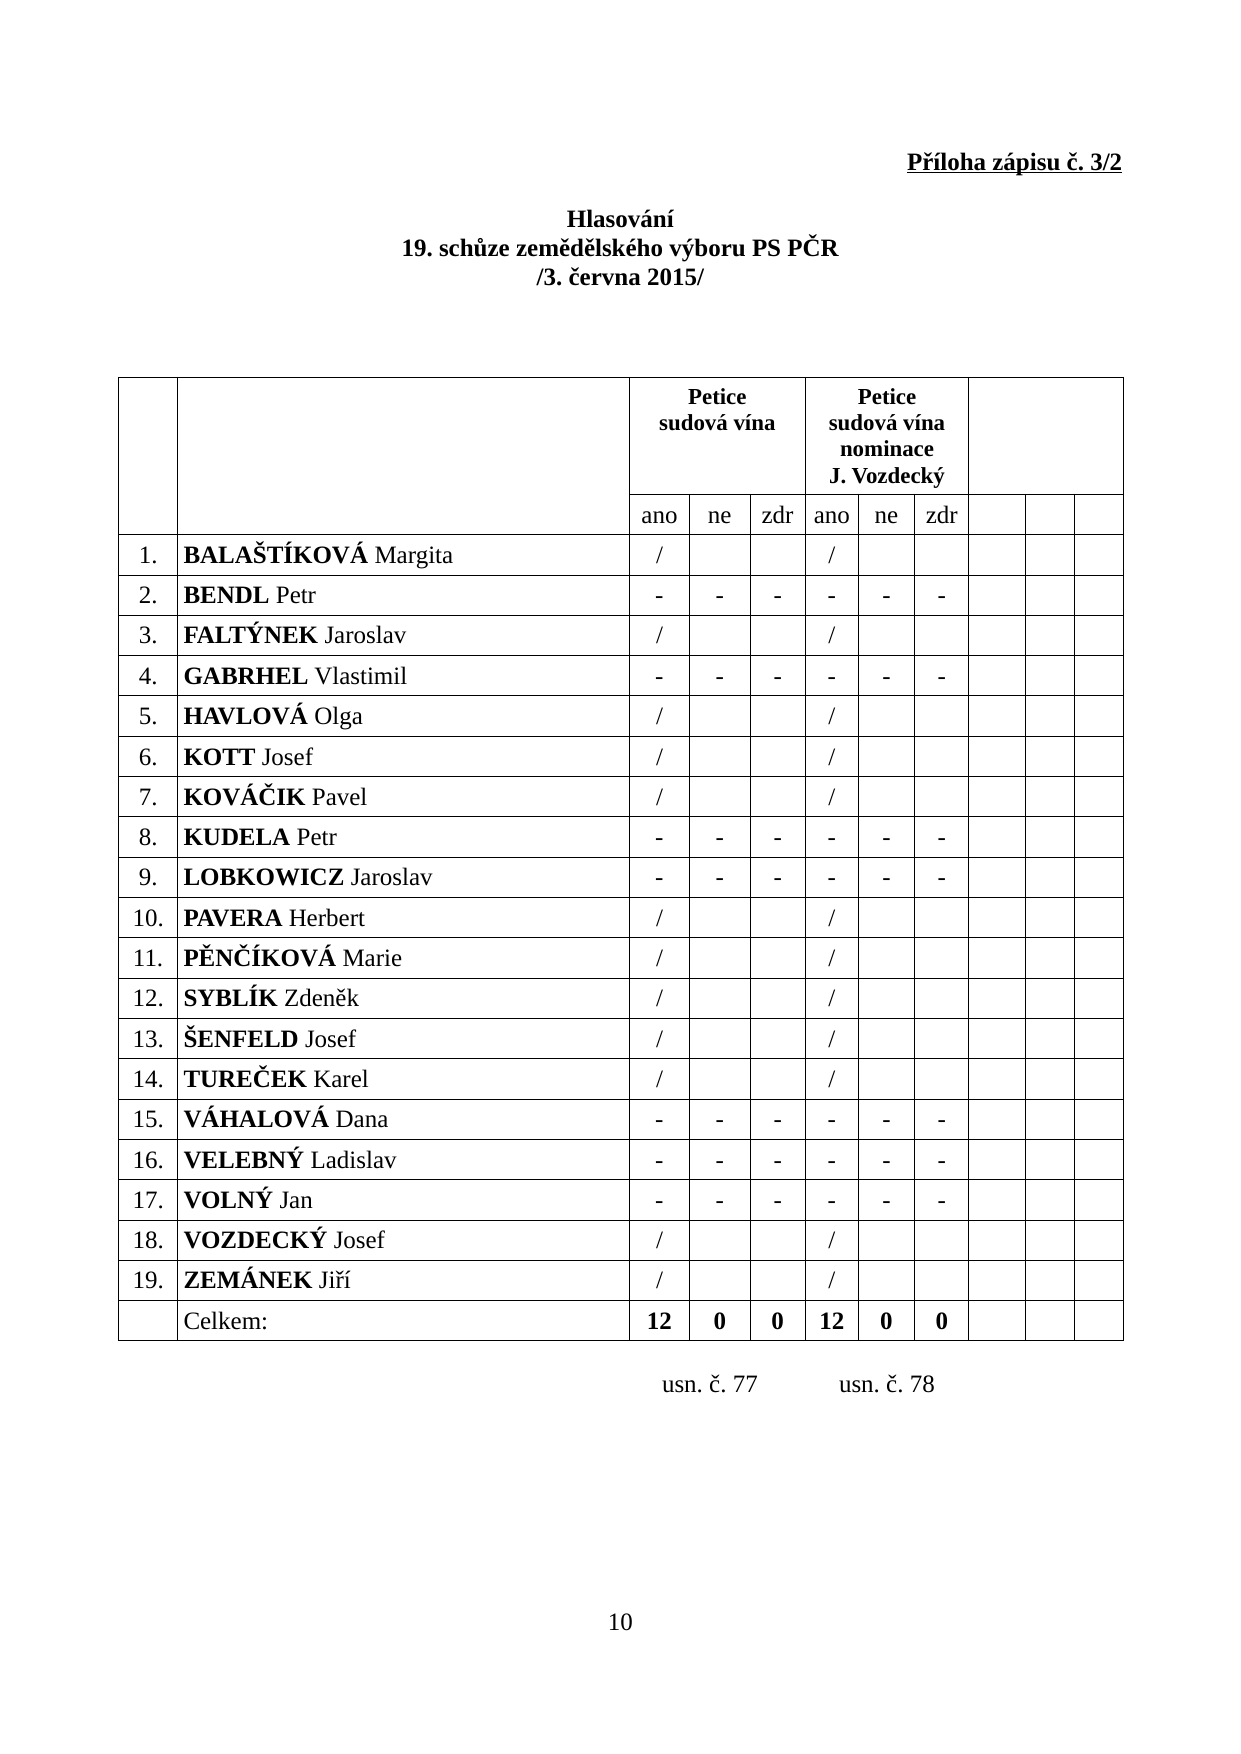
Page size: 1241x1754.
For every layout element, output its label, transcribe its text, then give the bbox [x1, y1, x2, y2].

table_cell / [806, 696, 858, 736]
table_cell [1026, 616, 1074, 655]
table_cell / [630, 1261, 689, 1300]
table_cell [1026, 656, 1074, 695]
table_cell / [806, 1019, 858, 1058]
table_cell [1026, 898, 1074, 937]
table_cell - [859, 1180, 914, 1219]
table_cell [859, 1261, 914, 1300]
table_cell / [630, 938, 689, 978]
table_cell [1075, 1059, 1123, 1098]
table_cell [915, 777, 968, 816]
table_cell - [630, 858, 689, 897]
table_header [969, 378, 1123, 494]
table_cell [690, 1221, 750, 1260]
table_cell - [806, 1180, 858, 1219]
table_cell / [630, 777, 689, 816]
text Příloha zápisu č. 3/2 [118, 147, 1122, 176]
table_cell - [915, 1140, 968, 1179]
table_cell / [806, 616, 858, 655]
table_cell 19. [119, 1261, 177, 1300]
table_cell 17. [119, 1180, 177, 1219]
table_cell GABRHEL Vlastimil [178, 656, 629, 695]
table_cell 2. [119, 576, 177, 615]
table_cell [915, 737, 968, 776]
table_cell [1075, 1261, 1123, 1300]
table_cell - [630, 656, 689, 695]
table_header Petice sudová vína nominace J. Vozdecký [806, 378, 968, 494]
table_cell / [806, 979, 858, 1018]
table_cell / [806, 1221, 858, 1260]
table_cell [690, 777, 750, 816]
table_cell [969, 1261, 1025, 1300]
table_cell [1026, 1261, 1074, 1300]
table_cell [969, 898, 1025, 937]
table_cell - [806, 858, 858, 897]
table_cell 1. [119, 535, 177, 574]
table_cell 4. [119, 656, 177, 695]
table_cell - [915, 1100, 968, 1139]
table_cell [1075, 656, 1123, 695]
table_cell [969, 576, 1025, 615]
table_cell [859, 616, 914, 655]
table_cell / [630, 1221, 689, 1260]
table_cell - [751, 656, 805, 695]
table_cell 0 [690, 1301, 750, 1340]
table_cell - [751, 1100, 805, 1139]
table_cell 11. [119, 938, 177, 978]
table_cell 0 [859, 1301, 914, 1340]
table_cell [690, 1059, 750, 1098]
table_cell [751, 737, 805, 776]
table_cell BALAŠTÍKOVÁ Margita [178, 535, 629, 574]
table_cell [1075, 898, 1123, 937]
table_cell 3. [119, 616, 177, 655]
table_cell 5. [119, 696, 177, 736]
table_cell - [751, 858, 805, 897]
table_cell [1075, 777, 1123, 816]
table_cell - [630, 1180, 689, 1219]
table_cell HAVLOVÁ Olga [178, 696, 629, 736]
table_cell [1075, 1100, 1123, 1139]
table_cell KOVÁČIK Pavel [178, 777, 629, 816]
table_cell VELEBNÝ Ladislav [178, 1140, 629, 1179]
table_cell 12 [806, 1301, 858, 1340]
table_cell [969, 495, 1025, 534]
table_cell [969, 1140, 1025, 1179]
table_cell LOBKOWICZ Jaroslav [178, 858, 629, 897]
table_cell [751, 1059, 805, 1098]
table_cell [751, 616, 805, 655]
table_cell / [630, 535, 689, 574]
table_cell - [751, 1180, 805, 1219]
table_cell - [859, 858, 914, 897]
table_cell zdr [915, 495, 968, 534]
table_cell [1075, 576, 1123, 615]
table_cell [969, 817, 1025, 857]
table_cell SYBLÍK Zdeněk [178, 979, 629, 1018]
table_cell [969, 938, 1025, 978]
table_cell [1026, 817, 1074, 857]
table_cell [969, 777, 1025, 816]
table_cell [751, 898, 805, 937]
table_cell [1075, 737, 1123, 776]
table_cell / [806, 777, 858, 816]
table_cell [915, 1221, 968, 1260]
table_cell - [915, 817, 968, 857]
table_cell - [915, 656, 968, 695]
table_cell - [806, 656, 858, 695]
table_cell [969, 1019, 1025, 1058]
table_cell [690, 696, 750, 736]
table_cell [1026, 495, 1074, 534]
table_cell / [806, 535, 858, 574]
table_cell - [806, 1100, 858, 1139]
table_cell [859, 696, 914, 736]
table_cell - [690, 817, 750, 857]
table_cell 14. [119, 1059, 177, 1098]
table_cell - [751, 1140, 805, 1179]
table_cell 8. [119, 817, 177, 857]
table_cell 13. [119, 1019, 177, 1058]
table_cell - [859, 1100, 914, 1139]
table_cell [1026, 1059, 1074, 1098]
table_cell [751, 1019, 805, 1058]
table_cell [915, 1019, 968, 1058]
table_cell [1026, 737, 1074, 776]
table_cell [1075, 535, 1123, 574]
table_cell - [806, 576, 858, 615]
table_cell [859, 898, 914, 937]
table_cell [751, 1221, 805, 1260]
table_cell [1026, 1221, 1074, 1260]
table_cell [751, 535, 805, 574]
table_cell [690, 616, 750, 655]
table_cell 0 [915, 1301, 968, 1340]
text usn. č. 77 usn. č. 78 [118, 1369, 1122, 1398]
table_cell 9. [119, 858, 177, 897]
table_cell - [915, 576, 968, 615]
table_cell ŠENFELD Josef [178, 1019, 629, 1058]
table_cell [1026, 777, 1074, 816]
table_cell / [630, 898, 689, 937]
table_cell [859, 777, 914, 816]
table_cell - [630, 1100, 689, 1139]
text Hlasování [118, 204, 1122, 233]
table_cell 15. [119, 1100, 177, 1139]
table_cell 0 [751, 1301, 805, 1340]
table_cell [915, 938, 968, 978]
table_cell [690, 737, 750, 776]
table_cell - [690, 1140, 750, 1179]
table_cell / [806, 938, 858, 978]
table_cell [690, 1261, 750, 1300]
table_cell 6. [119, 737, 177, 776]
table_cell zdr [751, 495, 805, 534]
table_cell 12. [119, 979, 177, 1018]
table_cell [751, 938, 805, 978]
table_cell [1075, 495, 1123, 534]
table_cell [1075, 696, 1123, 736]
table_cell [969, 656, 1025, 695]
table_cell [1026, 1301, 1074, 1340]
table_cell 16. [119, 1140, 177, 1179]
table_cell [915, 898, 968, 937]
table_cell [915, 535, 968, 574]
table_cell [1075, 1019, 1123, 1058]
table_cell [969, 535, 1025, 574]
table_cell [751, 979, 805, 1018]
table_cell / [630, 696, 689, 736]
table_cell - [630, 1140, 689, 1179]
table_cell [1026, 1019, 1074, 1058]
table_cell PĚNČÍKOVÁ Marie [178, 938, 629, 978]
table_cell [1026, 979, 1074, 1018]
table_cell VOZDECKÝ Josef [178, 1221, 629, 1260]
table_header [178, 378, 629, 534]
table_cell [969, 979, 1025, 1018]
table_cell [859, 938, 914, 978]
table_cell - [751, 576, 805, 615]
table_cell / [630, 1019, 689, 1058]
table_cell [1075, 817, 1123, 857]
table_cell [751, 1261, 805, 1300]
table_cell [1026, 576, 1074, 615]
text /3. června 2015/ [118, 262, 1122, 291]
table_cell ne [859, 495, 914, 534]
table_cell [690, 1019, 750, 1058]
table_cell - [690, 576, 750, 615]
table_cell [1026, 696, 1074, 736]
table_cell [915, 696, 968, 736]
table_cell [1075, 979, 1123, 1018]
table_cell - [806, 817, 858, 857]
table_cell / [806, 1059, 858, 1098]
table_cell [1075, 858, 1123, 897]
table_cell [1075, 1180, 1123, 1219]
table_cell [1026, 858, 1074, 897]
table_cell ne [690, 495, 750, 534]
table_cell FALTÝNEK Jaroslav [178, 616, 629, 655]
table_cell [751, 696, 805, 736]
table_cell [1075, 1140, 1123, 1179]
table_cell [859, 1059, 914, 1098]
table_cell [859, 535, 914, 574]
table_cell [690, 898, 750, 937]
table_cell KOTT Josef [178, 737, 629, 776]
table_cell [915, 1059, 968, 1098]
table_cell [859, 1221, 914, 1260]
table_cell [1075, 938, 1123, 978]
table_cell - [690, 858, 750, 897]
table_cell / [630, 979, 689, 1018]
table_cell [690, 535, 750, 574]
table_cell [859, 1019, 914, 1058]
table_cell [969, 1221, 1025, 1260]
table_cell - [690, 1180, 750, 1219]
table_cell BENDL Petr [178, 576, 629, 615]
table_cell [915, 979, 968, 1018]
table_cell - [751, 817, 805, 857]
table_cell ano [806, 495, 858, 534]
table_cell [1075, 1301, 1123, 1340]
table_cell - [630, 817, 689, 857]
table_cell - [859, 656, 914, 695]
table_cell 10. [119, 898, 177, 937]
table_cell - [690, 656, 750, 695]
table_cell [915, 1261, 968, 1300]
table_cell / [806, 898, 858, 937]
table_cell / [630, 616, 689, 655]
table_cell - [859, 1140, 914, 1179]
table_cell VOLNÝ Jan [178, 1180, 629, 1219]
table_cell KUDELA Petr [178, 817, 629, 857]
table_cell / [630, 737, 689, 776]
table_cell [1026, 1180, 1074, 1219]
table_cell - [859, 576, 914, 615]
table_cell [969, 858, 1025, 897]
table_cell 12 [630, 1301, 689, 1340]
table_cell [969, 696, 1025, 736]
text 19. schůze zemědělského výboru PS PČR [118, 233, 1122, 262]
table_header Petice sudová vína [630, 378, 805, 494]
table_cell Celkem: [178, 1301, 629, 1340]
table_cell [1026, 1140, 1074, 1179]
table_cell TUREČEK Karel [178, 1059, 629, 1098]
table_cell [969, 1180, 1025, 1219]
table_cell [859, 979, 914, 1018]
table_cell [969, 737, 1025, 776]
table_cell - [915, 1180, 968, 1219]
table_header [119, 378, 177, 534]
table_cell [1026, 938, 1074, 978]
table_cell [969, 616, 1025, 655]
table_cell ZEMÁNEK Jiří [178, 1261, 629, 1300]
table_cell [969, 1059, 1025, 1098]
table_cell 7. [119, 777, 177, 816]
table_cell [1026, 535, 1074, 574]
table_cell 18. [119, 1221, 177, 1260]
table_cell [1075, 616, 1123, 655]
table_cell [1075, 1221, 1123, 1260]
table_cell - [630, 576, 689, 615]
table_cell - [915, 858, 968, 897]
table_cell PAVERA Herbert [178, 898, 629, 937]
table_cell - [806, 1140, 858, 1179]
table_cell [1026, 1100, 1074, 1139]
table_cell [915, 616, 968, 655]
table_cell VÁHALOVÁ Dana [178, 1100, 629, 1139]
table_cell - [690, 1100, 750, 1139]
table_cell / [806, 737, 858, 776]
table_cell [690, 938, 750, 978]
table_cell [969, 1100, 1025, 1139]
table_cell [969, 1301, 1025, 1340]
table_cell [859, 737, 914, 776]
table_cell [751, 777, 805, 816]
table_cell / [806, 1261, 858, 1300]
table_cell [119, 1301, 177, 1340]
table_cell ano [630, 495, 689, 534]
table_cell / [630, 1059, 689, 1098]
table_cell [690, 979, 750, 1018]
table_cell - [859, 817, 914, 857]
